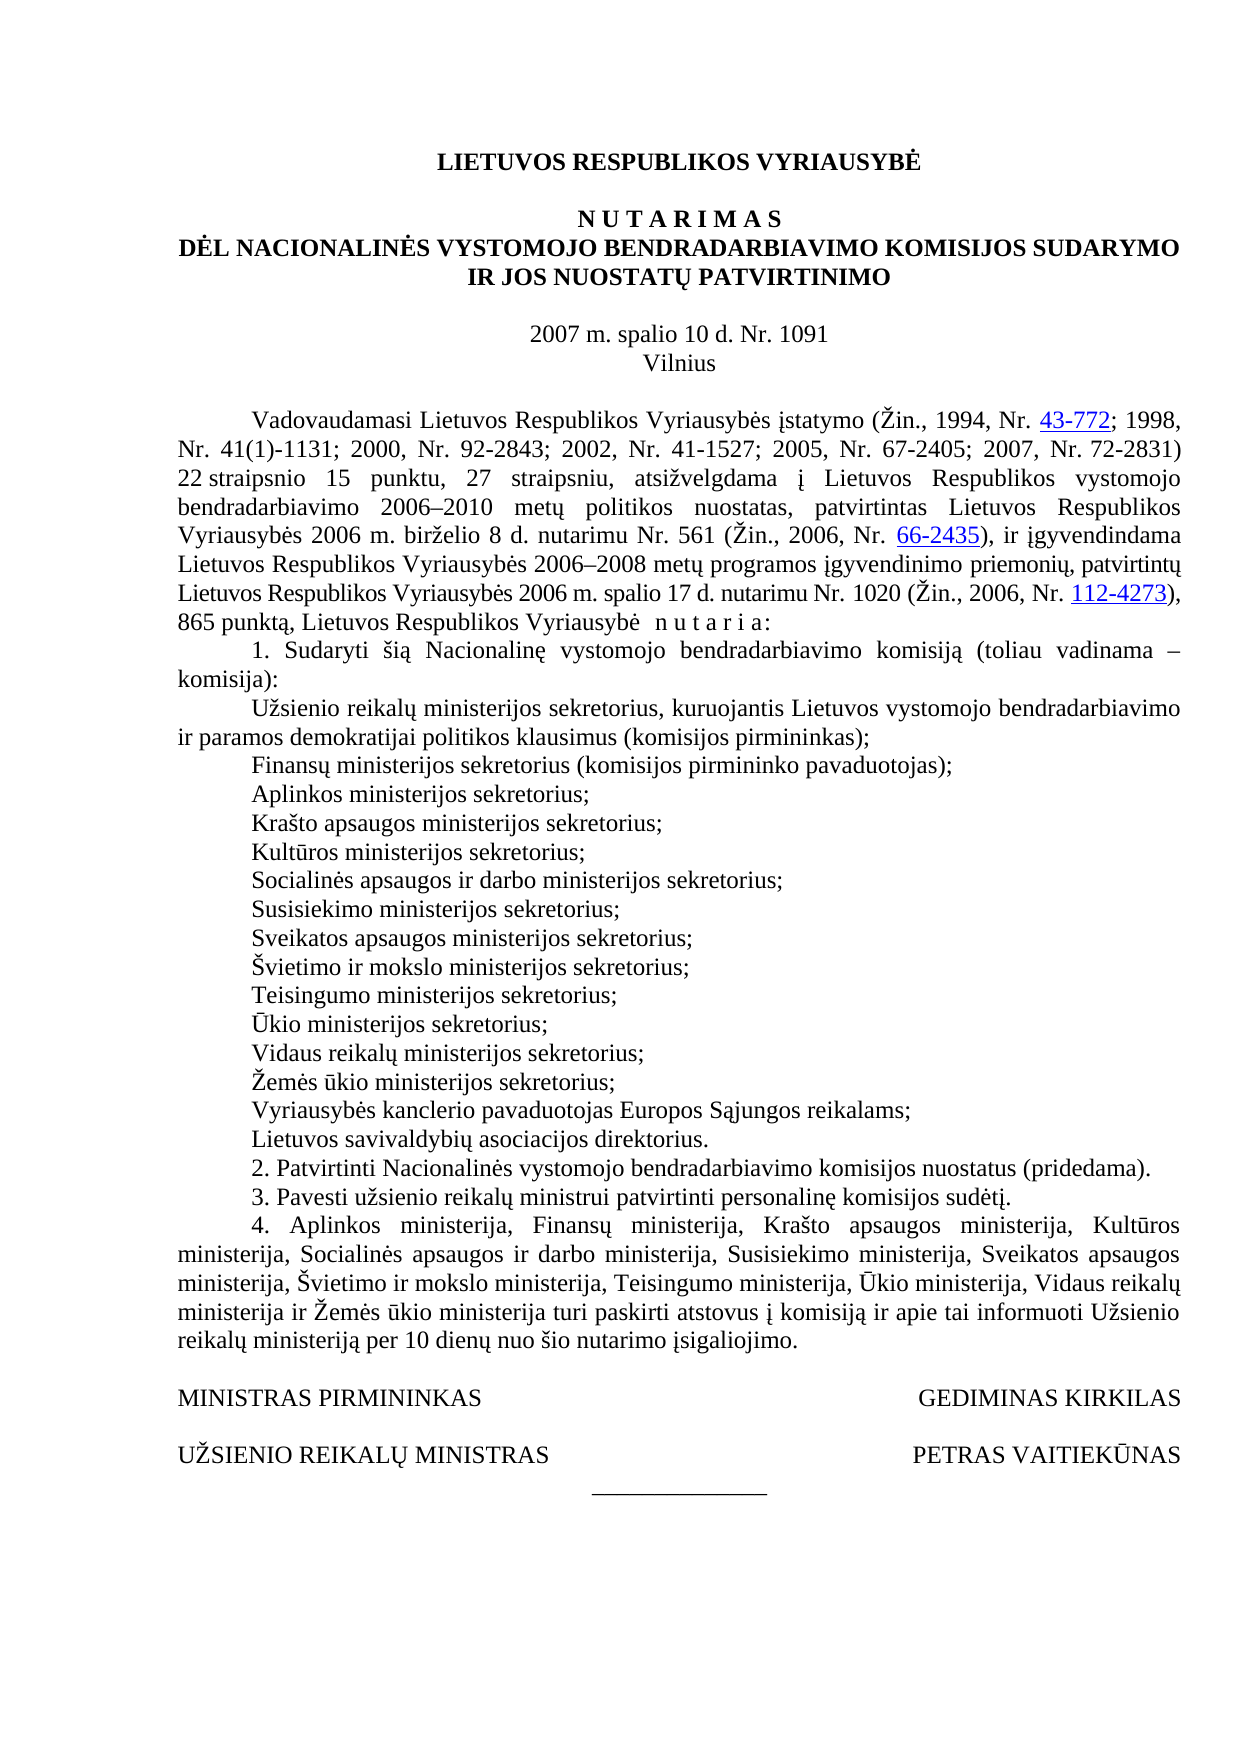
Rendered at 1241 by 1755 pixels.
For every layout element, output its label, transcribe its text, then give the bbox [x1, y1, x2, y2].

text Finansų ministerijos sekretorius (komisijos pirmininko pavaduotojas); [177, 751, 1181, 779]
text 2007 m. spalio 10 d. Nr. 1091 [177, 319, 1181, 348]
text Teisingumo ministerijos sekretorius; [177, 981, 1181, 1009]
text ______________ [177, 1469, 1181, 1498]
text Susisiekimo ministerijos sekretorius; [177, 894, 1181, 923]
text DĖL NACIONALINĖS VYSTOMOJO BENDRADARBIAVIMO KOMISIJOS SUDARYMO IR JOS NUOSTATŲ PATVIRTINIMO [177, 233, 1181, 291]
text Užsienio reikalų ministras Petras Vaitiekūnas [177, 1441, 1181, 1469]
text Krašto apsaugos ministerijos sekretorius; [177, 808, 1181, 837]
text Vyriausybės kanclerio pavaduotojas Europos Sąjungos reikalams; [177, 1096, 1181, 1124]
text Aplinkos ministerijos sekretorius; [177, 779, 1181, 808]
text N U T A R I M A S [177, 204, 1181, 233]
text 2. Patvirtinti Nacionalinės vystomojo bendradarbiavimo komisijos nuostatus (pridedama). [177, 1153, 1181, 1182]
text 3. Pavesti užsienio reikalų ministrui patvirtinti personalinę komisijos sudėtį. [177, 1182, 1181, 1211]
text Vidaus reikalų ministerijos sekretorius; [177, 1038, 1181, 1067]
text 1. Sudaryti šią Nacionalinę vystomojo bendradarbiavimo komisiją (toliau vadinama – komisija): [177, 636, 1181, 693]
text 4. Aplinkos ministerija, Finansų ministerija, Krašto apsaugos ministerija, Kultūros ministerija, Socialinės apsaugos ir darbo ministerija, Susisiekimo ministerija, Sveikatos apsaugos ministerija, Švietimo ir mokslo ministerija, Teisingumo ministerija, Ūkio ministerija, Vidaus reikalų ministerija ir Žemės ūkio ministerija turi paskirti atstovus į komisiją ir apie tai informuoti Užsienio reikalų ministeriją per 10 dienų nuo šio nutarimo įsigaliojimo. [177, 1211, 1181, 1354]
text Ūkio ministerijos sekretorius; [177, 1009, 1181, 1038]
text Vilnius [177, 348, 1181, 377]
text Švietimo ir mokslo ministerijos sekretorius; [177, 952, 1181, 981]
text Užsienio reikalų ministerijos sekretorius, kuruojantis Lietuvos vystomojo bendradarbiavimo ir paramos demokratijai politikos klausimus (komisijos pirmininkas); [177, 693, 1181, 751]
text Socialinės apsaugos ir darbo ministerijos sekretorius; [177, 866, 1181, 894]
text LIETUVOS RESPUBLIKOS VYRIAUSYBĖ [177, 147, 1181, 176]
text Lietuvos savivaldybių asociacijos direktorius. [177, 1124, 1181, 1153]
text Kultūros ministerijos sekretorius; [177, 837, 1181, 866]
text Vadovaudamasi Lietuvos Respublikos Vyriausybės įstatymo (Žin., 1994, Nr. 43-772; 1998, Nr. 41(1)-1131; 2000, Nr. 92-2843; 2002, Nr. 41-1527; 2005, Nr. 67-2405; 2007, Nr. 72-2831) 22 straipsnio 15 punktu, 27 straipsniu, atsižvelgdama į Lietuvos Respublikos vystomojo bendradarbiavimo 2006–2010 metų politikos nuostatas, patvirtintas Lietuvos Respublikos Vyriausybės 2006 m. birželio 8 d. nutarimu Nr. 561 (Žin., 2006, Nr. 66-2435), ir įgyvendindama Lietuvos Respublikos Vyriausybės 2006–2008 metų programos įgyvendinimo priemonių, patvirtintų Lietuvos Respublikos Vyriausybės 2006 m. spalio 17 d. nutarimu Nr. 1020 (Žin., 2006, Nr. 112-4273), 865 punktą, Lietuvos Respublikos Vyriausybė nutaria: [177, 406, 1181, 636]
text Sveikatos apsaugos ministerijos sekretorius; [177, 923, 1181, 952]
text Žemės ūkio ministerijos sekretorius; [177, 1067, 1181, 1096]
text Ministras Pirmininkas Gediminas Kirkilas [177, 1383, 1181, 1412]
